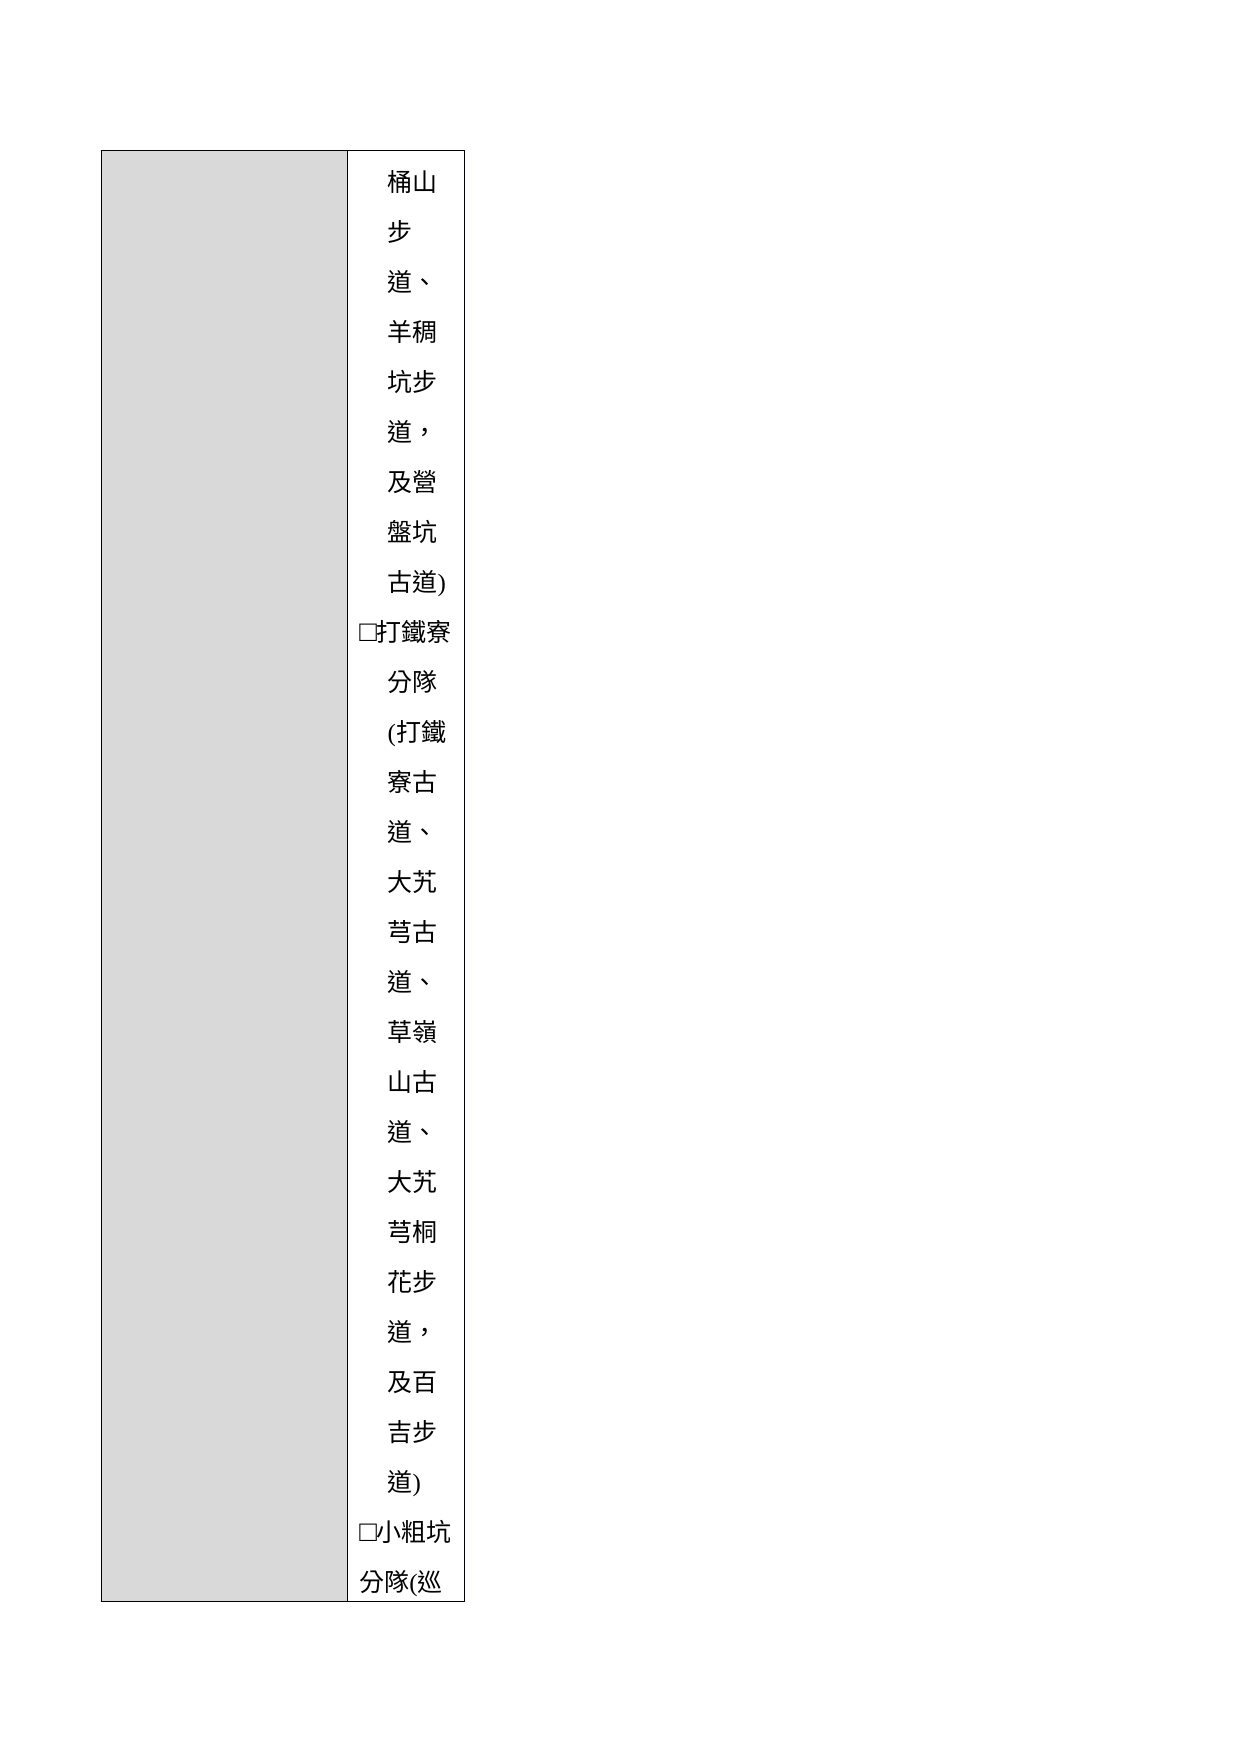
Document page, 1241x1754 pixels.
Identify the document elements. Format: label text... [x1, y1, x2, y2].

table_cell (請依欲加入分隊之優先順序，依序填上1、2，至多選填2處) □虎頭山分隊(巡護範圍：虎頭山後山環線步道系統，及綠廊溪溝步道系統) □大棟山分隊(巡護範圍：大棟山登山步道及周邊步道) □五酒桶山分隊(巡護範圍：五酒桶山步道、羊稠坑步道，及營盤坑古道) □打鐵寮分隊(打鐵寮古道、大艽芎古道、草嶺山古道、大艽芎桐花步道，及百吉步道) □小粗坑分隊(巡護範圍：小粗坑古道及小竹坑山) □秀才分隊(巡護範圍：秀才登山步道、福人登山步道，及保甲古道) □蝠音分隊(巡護範圍：蝙蝠洞至觀音洞間步道) [348, 151, 464, 1601]
table_cell [102, 151, 347, 1601]
